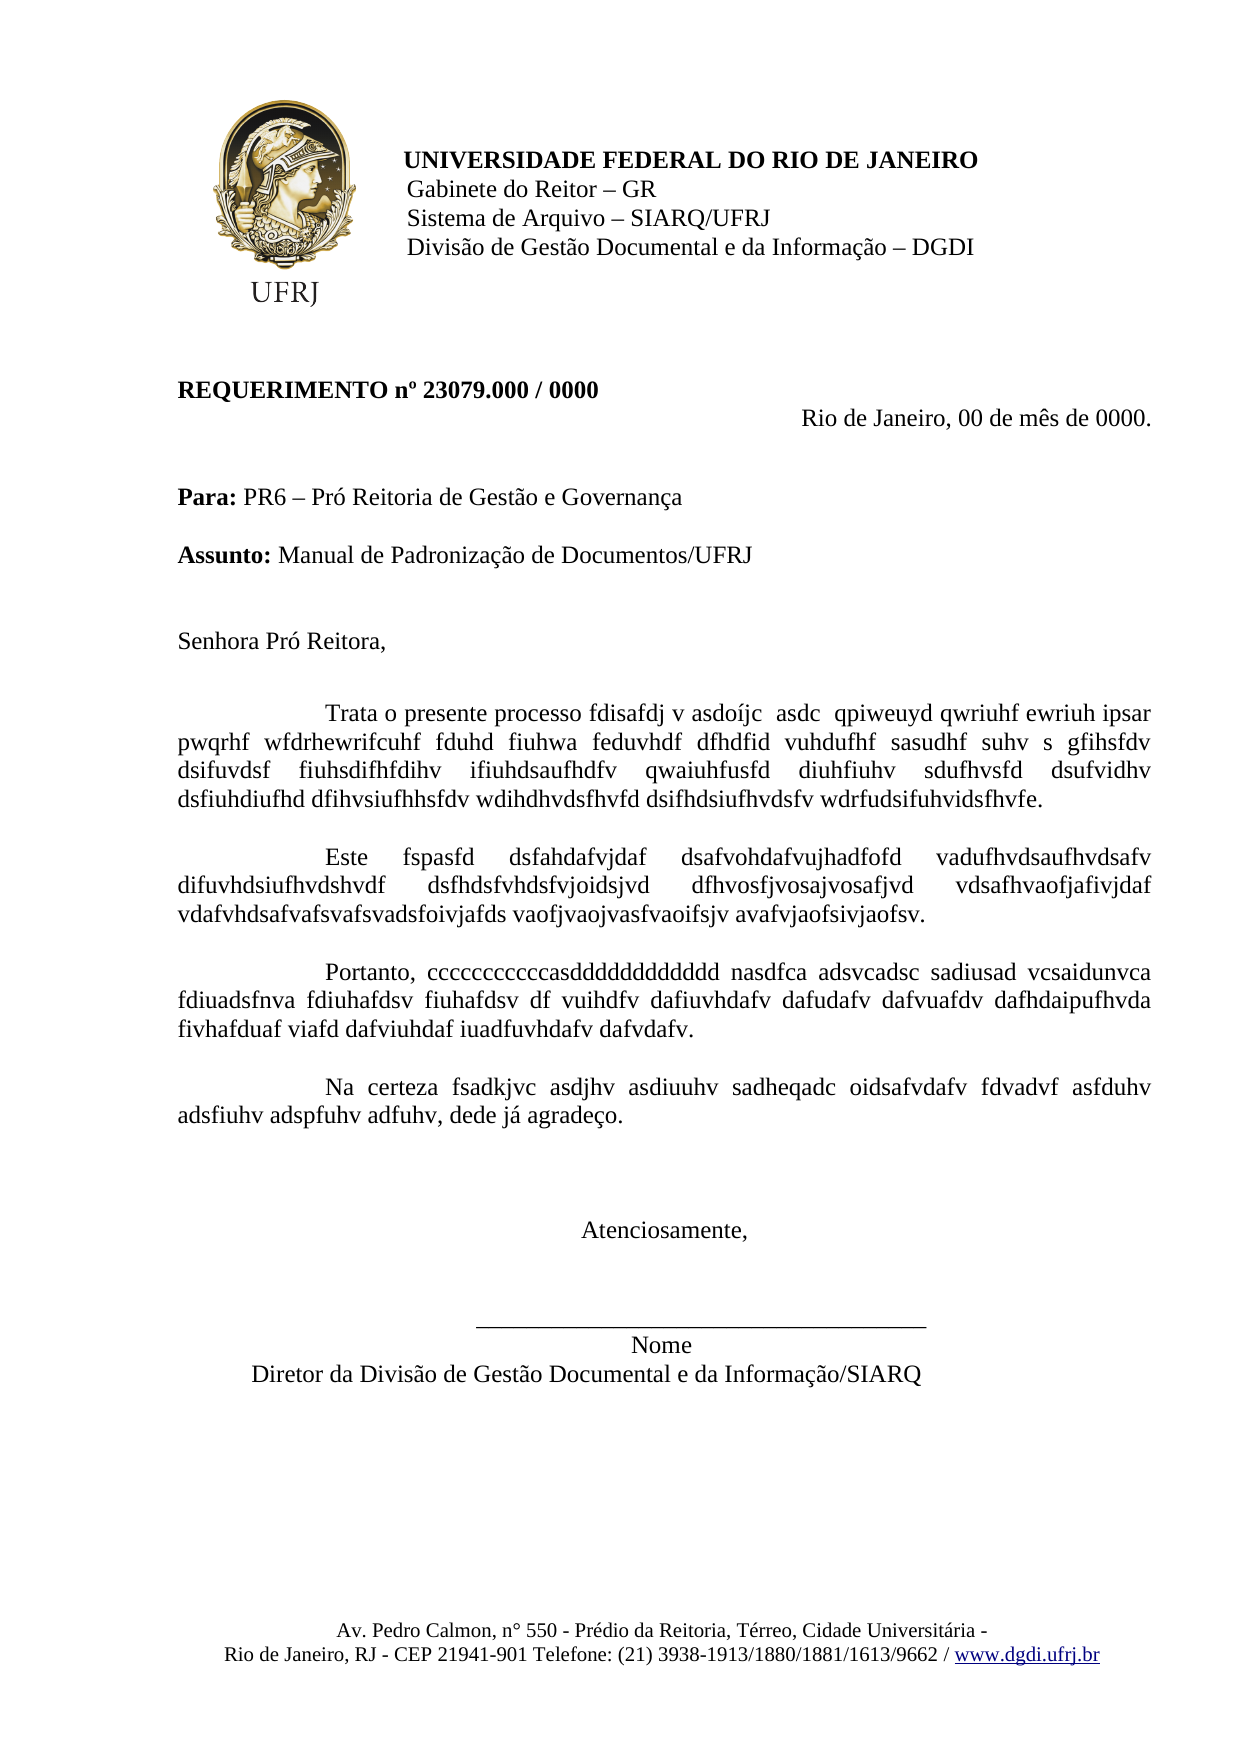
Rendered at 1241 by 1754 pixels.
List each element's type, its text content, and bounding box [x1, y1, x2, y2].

text ____________________________________ [177, 1302, 1152, 1331]
text Trata o presente processo fdisafdj v asdoíjc asdc qpiweuyd qwriuhf ewriuh ipsar pwqrhf wfdrhewrifcuhf fduhd fiuhwa feduvhdf dfhdfid vuhdufhf sasudhf suhv s gfihsfdv dsifuvdsf fiuhsdifhfdihv ifiuhdsaufhdfv qwaiuhfusfd diuhfiuhv sdufhvsfd dsufvidhv dsfiuhdiufhd dfihvsiufhhsfdv wdihdhvdsfhvfd dsifhdsiufhvdsfv wdrfudsifuhvidsfhvfe. [177, 698, 1152, 813]
text Este fspasfd dsfahdafvjdaf dsafvohdafvujhadfofd vadufhvdsaufhvdsafv difuvhdsiufhvdshvdf dsfhdsfvhdsfvjoidsjvd dfhvosfjvosajvosafjvd vdsafhvaofjafivjdaf vdafvhdsafvafsvafsvadsfoivjafds vaofjvaojvasfvaoifsjv avafvjaofsivjaofsv. [177, 842, 1152, 928]
text Atenciosamente, [177, 1216, 1152, 1244]
text Para: PR6 – Pró Reitoria de Gestão e Governança [177, 482, 1152, 511]
text Diretor da Divisão de Gestão Documental e da Informação/SIARQ [177, 1359, 1152, 1388]
text Nome [177, 1331, 1152, 1359]
text Na certeza fsadkjvc asdjhv asdiuuhv sadheqadc oidsafvdafv fdvadvf asfduhv adsfiuhv adspfuhv adfuhv, dede já agradeço. [177, 1072, 1152, 1129]
text REQUERIMENTO nº 23079.000 / 0000 [177, 375, 1152, 403]
text Assunto: Manual de Padronização de Documentos/UFRJ [177, 540, 1152, 569]
text Senhora Pró Reitora, [177, 626, 1152, 655]
text Rio de Janeiro, 00 de mês de 0000. [158, 403, 1152, 432]
text Portanto, cccccccccccasdddddddddddd nasdfca adsvcadsc sadiusad vcsaidunvca fdiuadsfnva fdiuhafdsv fiuhafdsv df vuihdfv dafiuvhdafv dafudafv dafvuafdv dafhdaipufhvda fivhafduaf viafd dafviuhdaf iuadfuvhdafv dafvdafv. [177, 957, 1152, 1043]
